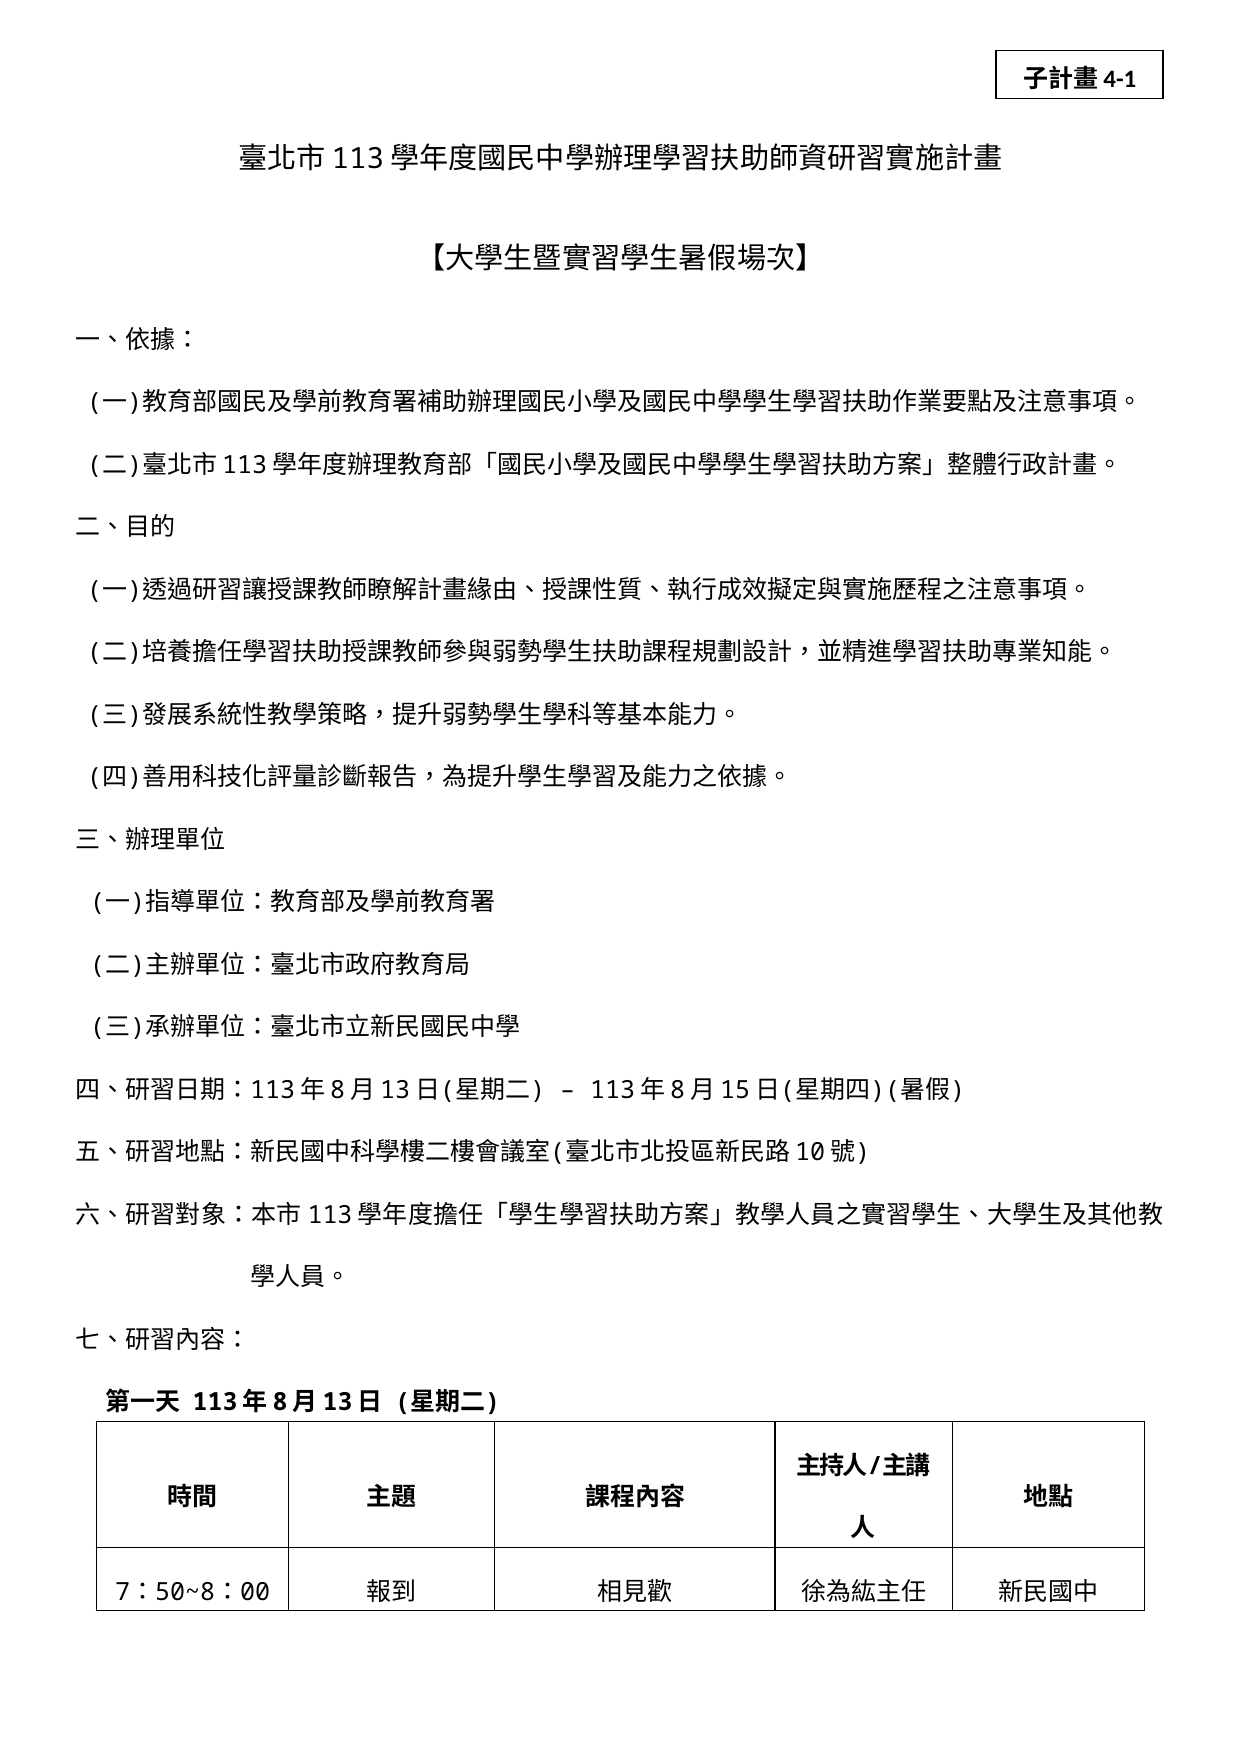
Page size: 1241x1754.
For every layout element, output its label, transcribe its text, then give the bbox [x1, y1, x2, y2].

text 子計畫4-1 [1012, 59, 1147, 90]
text 【大學生暨實習學生暑假場次】 [75, 214, 1165, 277]
table_cell 報到 [289, 1548, 494, 1610]
text 一、依據： [75, 296, 1165, 358]
text 三、辦理單位 [75, 796, 1165, 858]
table_cell 徐為紘主任 [776, 1548, 952, 1610]
text (一)指導單位：教育部及學前教育署 [75, 858, 1165, 921]
table_cell 新民國中 [953, 1548, 1144, 1610]
text 六、研習對象：本市113學年度擔任「學生學習扶助方案」教學人員之實習學生、大學生及其他教學人員。 [75, 1171, 1165, 1296]
text (三)發展系統性教學策略，提升弱勢學生學科等基本能力。 [87, 671, 1165, 733]
text 臺北市113學年度國民中學辦理學習扶助師資研習實施計畫 [75, 114, 1165, 177]
text 四、研習日期：113年8月13日(星期二) – 113年8月15日(星期四)(暑假) [75, 1046, 1165, 1108]
table_cell 相見歡 [495, 1548, 774, 1610]
table_header 主題 [289, 1422, 494, 1547]
text 第一天 113年8月13日 (星期二) [75, 1358, 1165, 1421]
table_header 主持人/主講人 [776, 1422, 952, 1547]
text 二、目的 [75, 483, 1165, 546]
text 五、研習地點：新民國中科學樓二樓會議室(臺北市北投區新民路10號) [75, 1108, 1165, 1171]
text (四)善用科技化評量診斷報告，為提升學生學習及能力之依據。 [87, 733, 1165, 796]
text (二)培養擔任學習扶助授課教師參與弱勢學生扶助課程規劃設計，並精進學習扶助專業知能。 [87, 608, 1165, 671]
text 七、研習內容： [75, 1296, 1165, 1358]
table_header 時間 [97, 1422, 288, 1547]
table_header 地點 [953, 1422, 1144, 1547]
text (二)主辦單位：臺北市政府教育局 [75, 921, 1165, 983]
table_header 課程內容 [495, 1422, 774, 1547]
text [997, 51, 1162, 98]
text (一)透過研習讓授課教師瞭解計畫緣由、授課性質、執行成效擬定與實施歷程之注意事項。 [87, 546, 1165, 608]
text (二)臺北市113學年度辦理教育部「國民小學及國民中學學生學習扶助方案」整體行政計畫。 [87, 421, 1165, 483]
table_cell 7：50~8：00 [97, 1548, 288, 1610]
text (三)承辦單位：臺北市立新民國民中學 [75, 983, 1165, 1046]
text (一)教育部國民及學前教育署補助辦理國民小學及國民中學學生學習扶助作業要點及注意事項。 [87, 358, 1165, 421]
